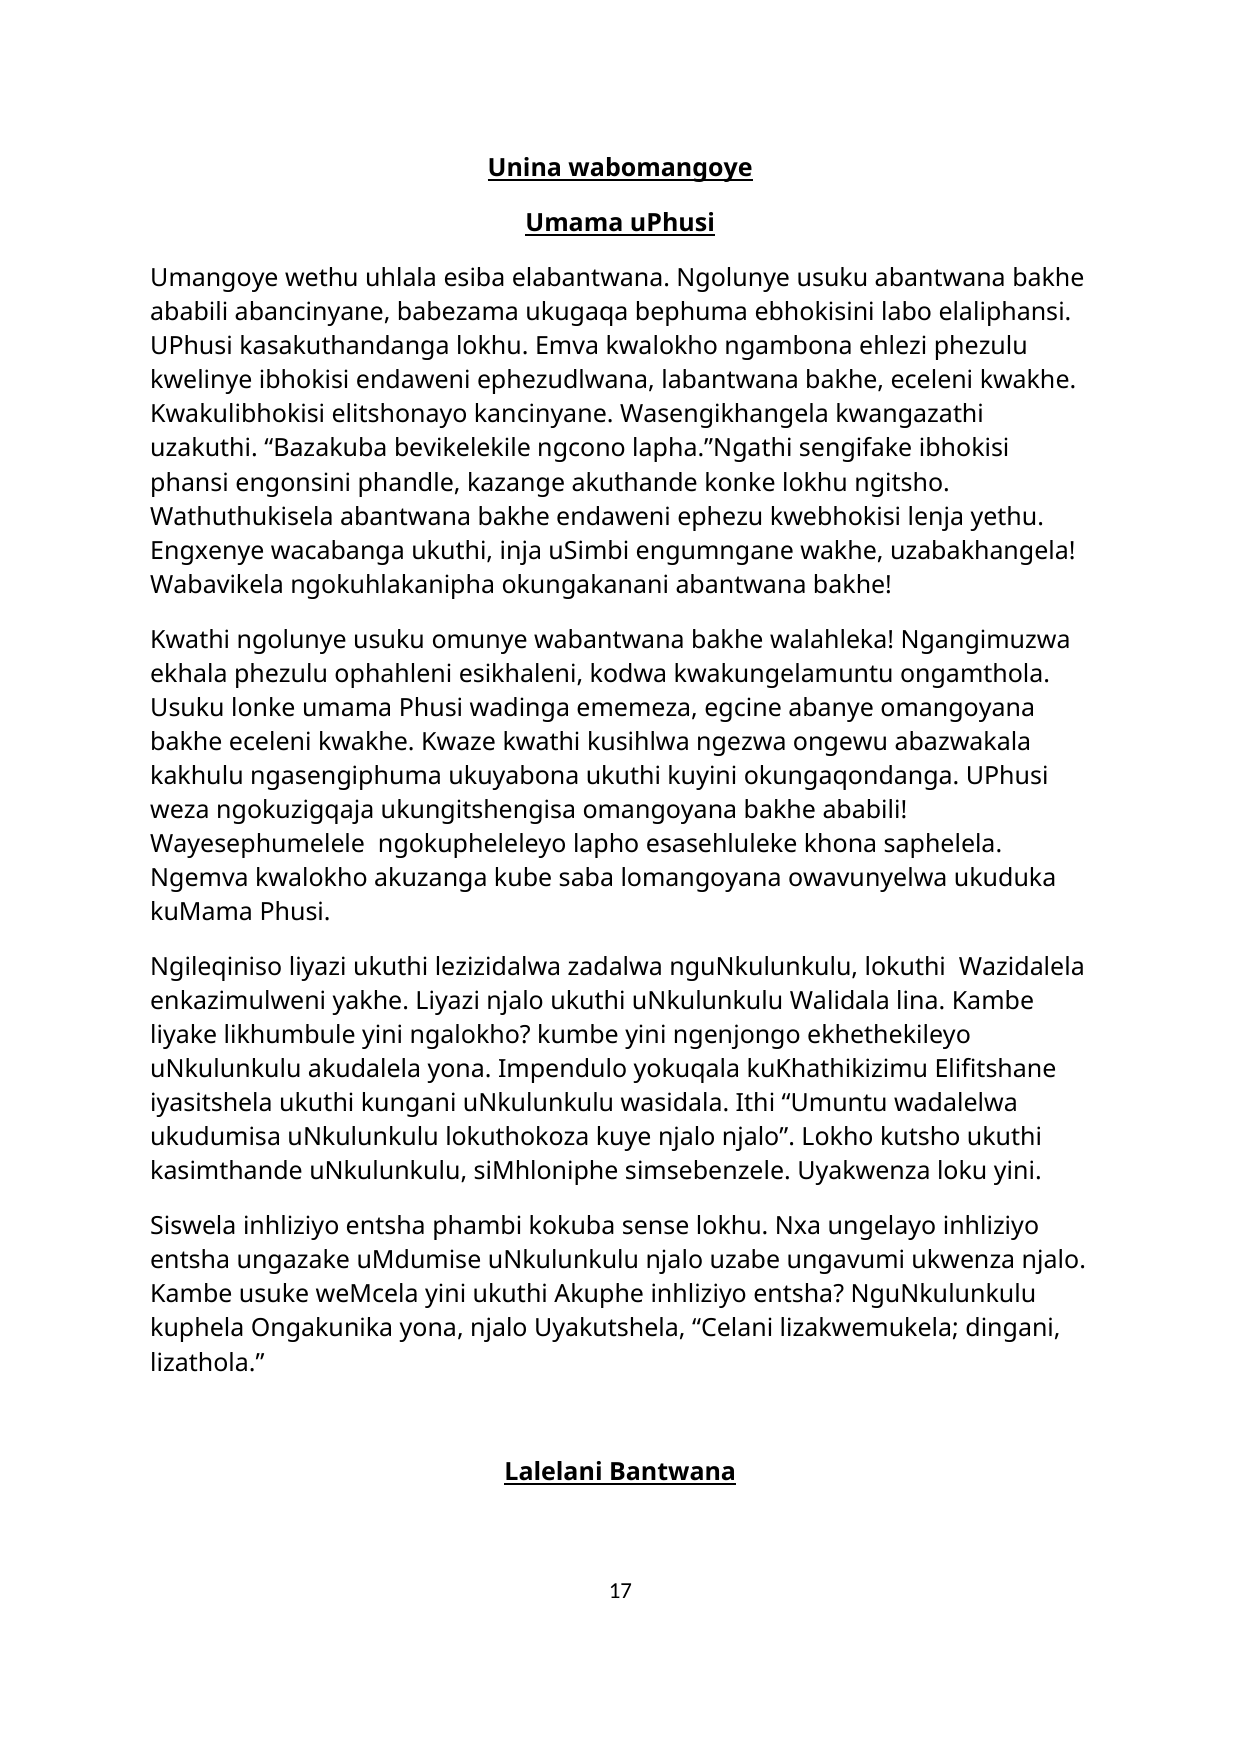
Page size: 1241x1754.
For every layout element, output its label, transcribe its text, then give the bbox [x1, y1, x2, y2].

text Ngileqiniso liyazi ukuthi lezizidalwa zadalwa nguNkulunkulu, lokuthi Wazidalela enkazimulweni yakhe. Liyazi njalo ukuthi uNkulunkulu Walidala lina. Kambe liyake likhumbule yini ngalokho? kumbe yini ngenjongo ekhethekileyo uNkulunkulu akudalela yona. Impendulo yokuqala kuKhathikizimu Elifitshane iyasitshela ukuthi kungani uNkulunkulu wasidala. Ithi “Umuntu wadalelwa ukudumisa uNkulunkulu lokuthokoza kuye njalo njalo”. Lokho kutsho ukuthi kasimthande uNkulunkulu, siMhloniphe simsebenzele. Uyakwenza loku yini. [150, 949, 1090, 1187]
text Lalelani Bantwana [150, 1454, 1090, 1488]
text Umangoye wethu uhlala esiba elabantwana. Ngolunye usuku abantwana bakhe ababili abancinyane, babezama ukugaqa bephuma ebhokisini labo elaliphansi. UPhusi kasakuthandanga lokhu. Emva kwalokho ngambona ehlezi phezulu kwelinye ibhokisi endaweni ephezudlwana, labantwana bakhe, eceleni kwakhe. Kwakulibhokisi elitshonayo kancinyane. Wasengikhangela kwangazathi uzakuthi. “Bazakuba bevikelekile ngcono lapha.”Ngathi sengifake ibhokisi phansi engonsini phandle, kazange akuthande konke lokhu ngitsho. Wathuthukisela abantwana bakhe endaweni ephezu kwebhokisi lenja yethu. Engxenye wacabanga ukuthi, inja uSimbi engumngane wakhe, uzabakhangela! Wabavikela ngokuhlakanipha okungakanani abantwana bakhe! [150, 260, 1090, 600]
text Kwathi ngolunye usuku omunye wabantwana bakhe walahleka! Ngangimuzwa ekhala phezulu ophahleni esikhaleni, kodwa kwakungelamuntu ongamthola. Usuku lonke umama Phusi wadinga ememeza, egcine abanye omangoyana bakhe eceleni kwakhe. Kwaze kwathi kusihlwa ngezwa ongewu abazwakala kakhulu ngasengiphuma ukuyabona ukuthi kuyini okungaqondanga. UPhusi weza ngokuzigqaja ukungitshengisa omangoyana bakhe ababili! Wayesephumelele ngokupheleleyo lapho esasehluleke khona saphelela. Ngemva kwalokho akuzanga kube saba lomangoyana owavunyelwa ukuduka kuMama Phusi. [150, 621, 1090, 928]
text Umama uPhusi [150, 205, 1090, 239]
text Unina wabomangoye [150, 150, 1090, 184]
text Siswela inhliziyo entsha phambi kokuba sense lokhu. Nxa ungelayo inhliziyo entsha ungazake uMdumise uNkulunkulu njalo uzabe ungavumi ukwenza njalo. Kambe usuke weMcela yini ukuthi Akuphe inhliziyo entsha? NguNkulunkulu kuphela Ongakunika yona, njalo Uyakutshela, “Celani lizakwemukela; dingani, lizathola.” [150, 1208, 1090, 1378]
